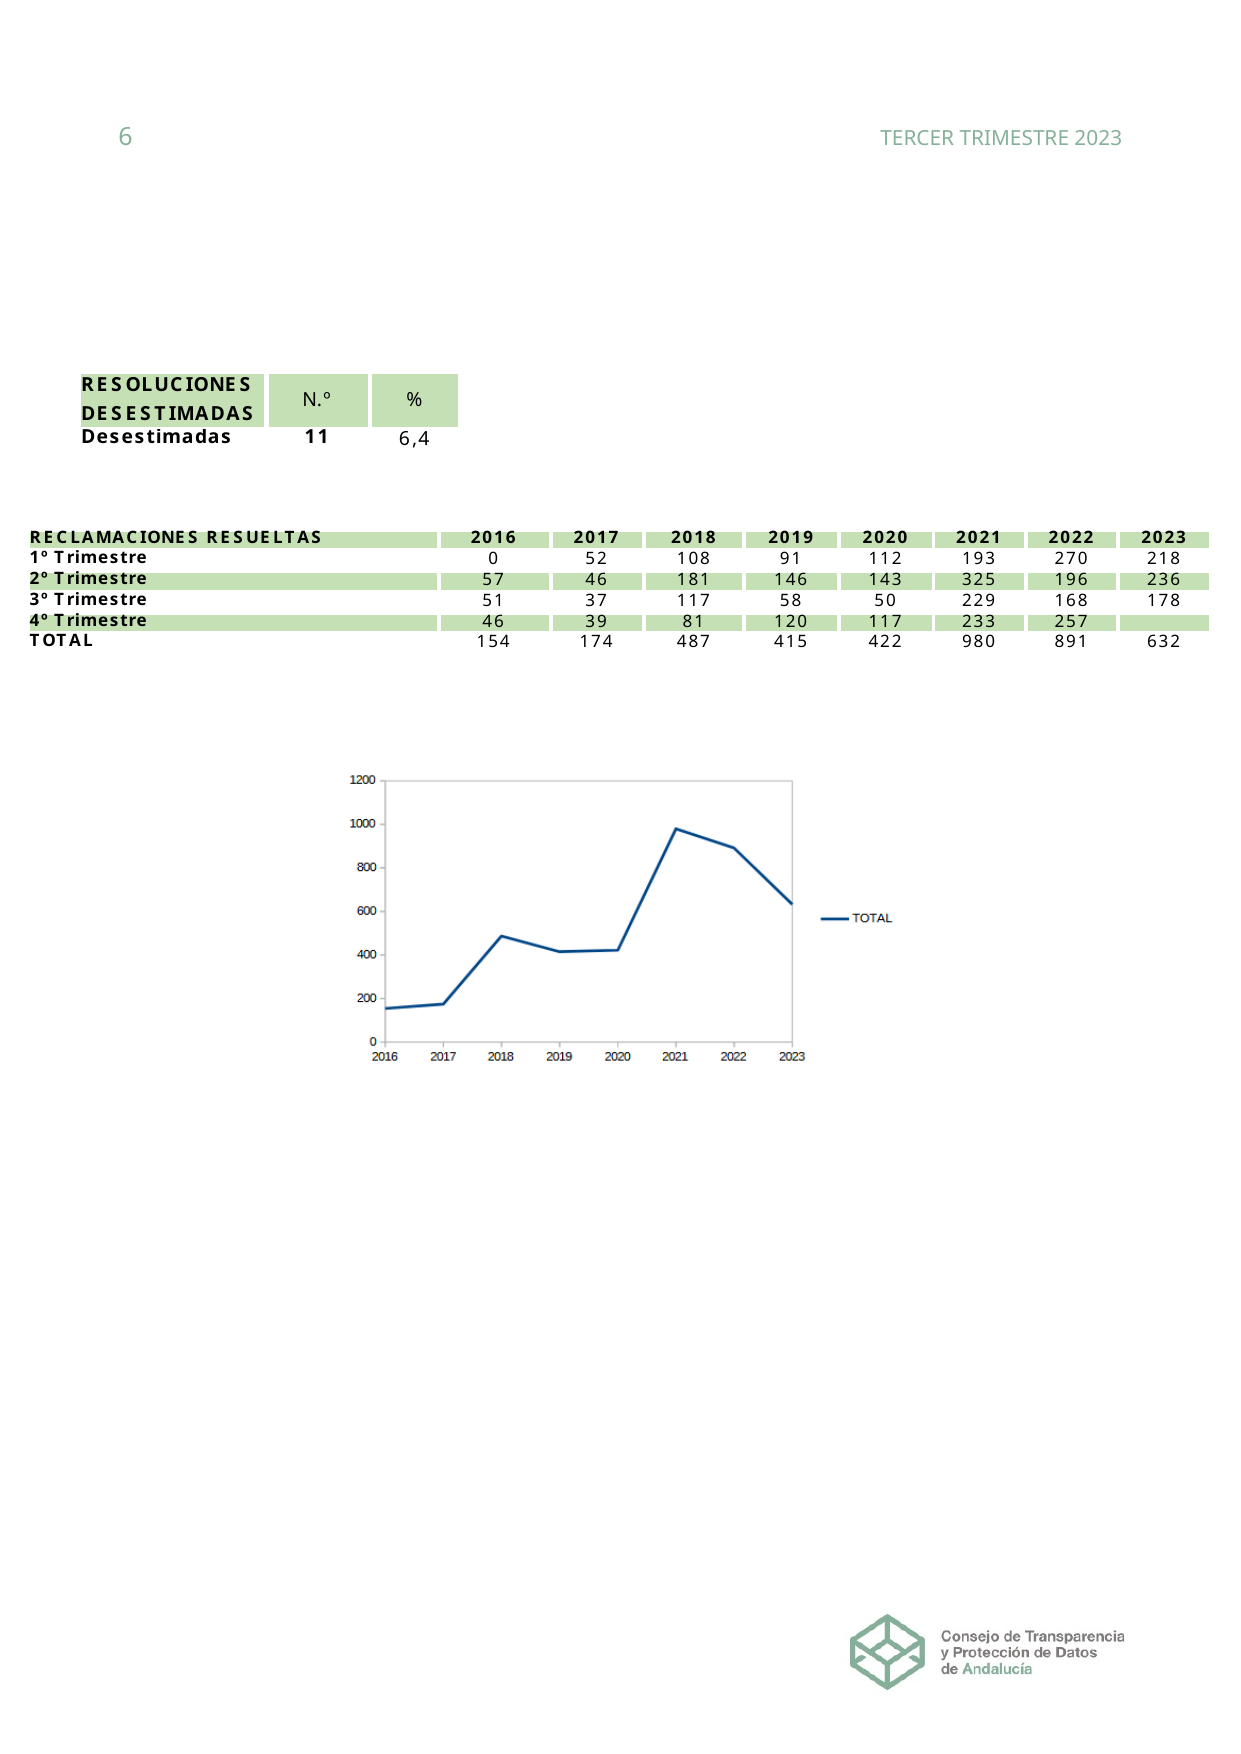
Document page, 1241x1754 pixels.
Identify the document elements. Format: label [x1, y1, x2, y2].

picture [343, 769, 897, 1066]
picture [838, 1599, 1142, 1712]
